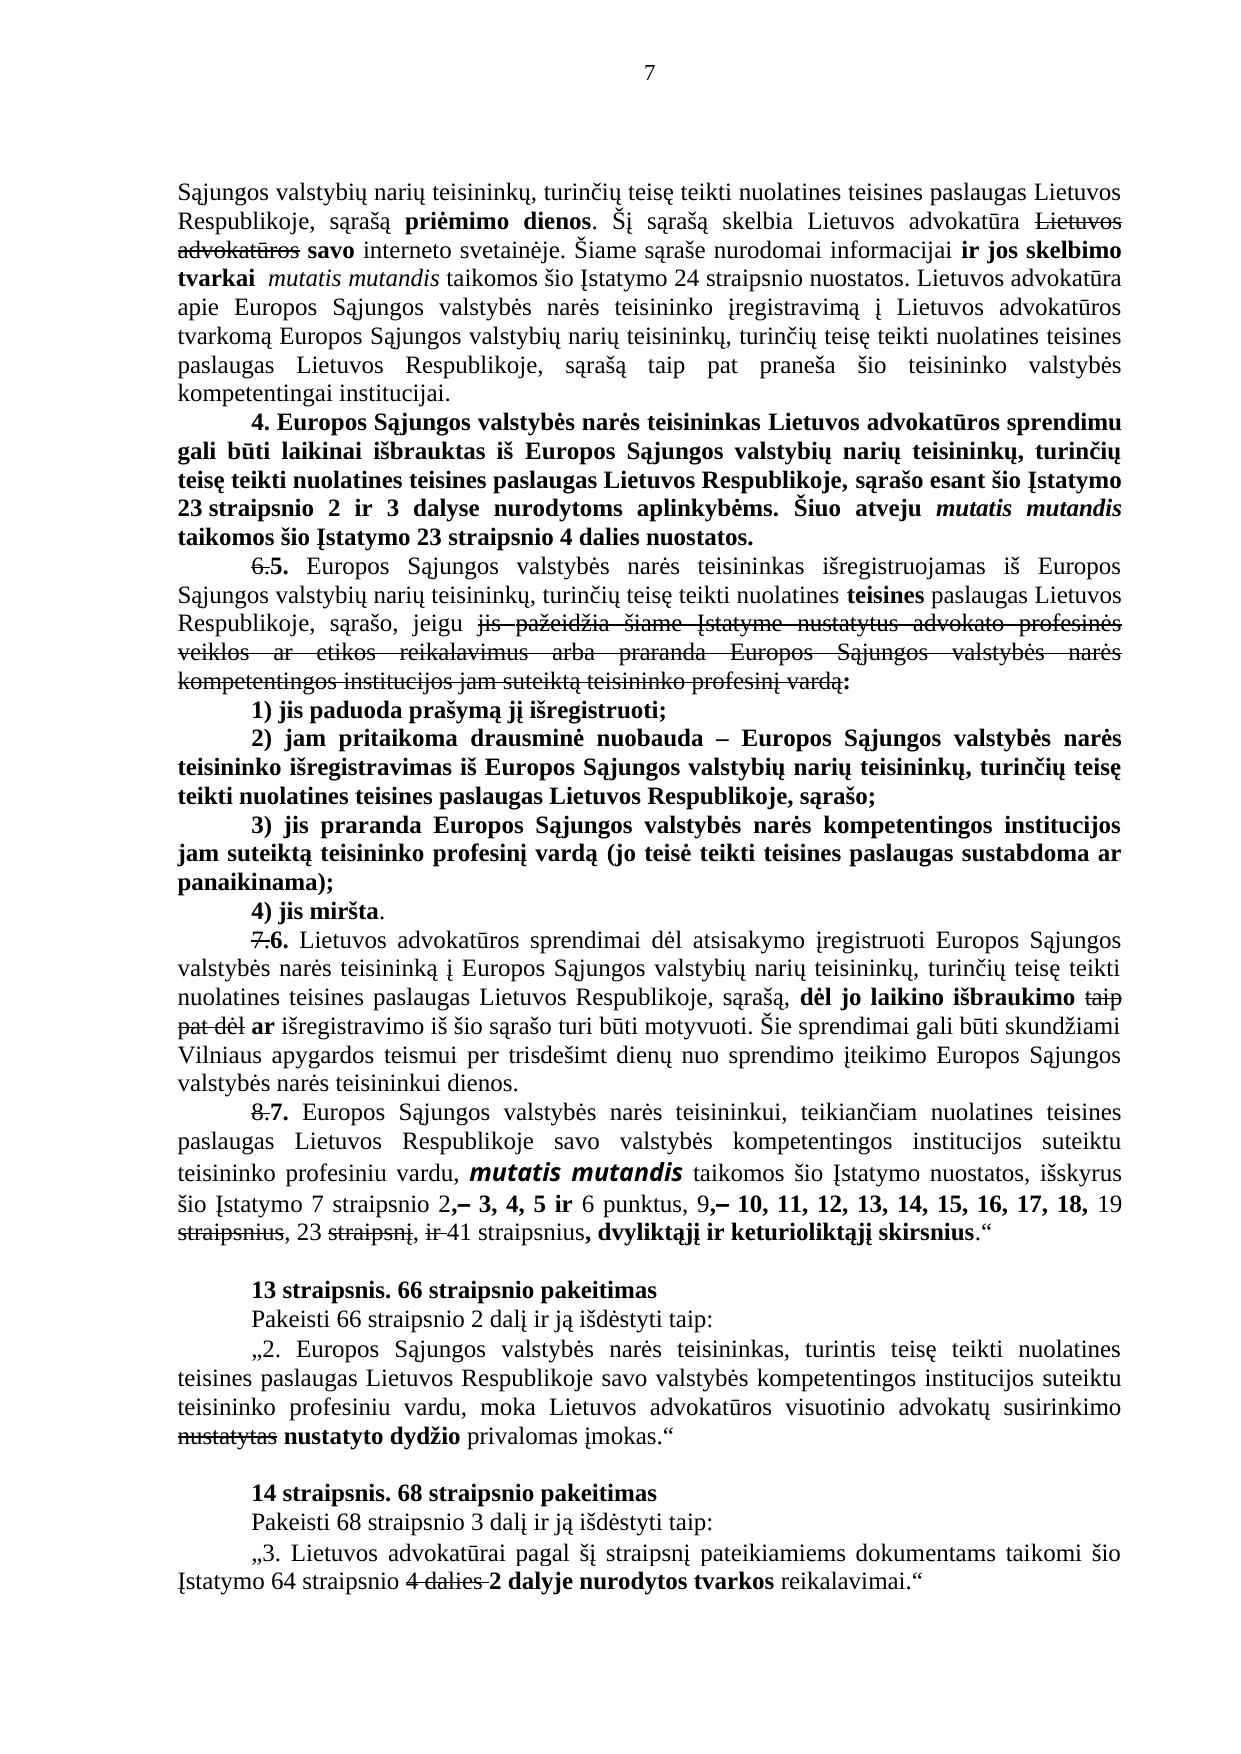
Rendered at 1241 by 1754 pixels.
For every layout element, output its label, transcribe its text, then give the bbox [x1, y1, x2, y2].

text Pakeisti 66 straipsnio 2 dalį ir ją išdėstyti taip: [177, 1304, 1122, 1332]
text 6.5. Europos Sąjungos valstybės narės teisininkas išregistruojamas iš Europos Sąjungos valstybių narių teisininkų, turinčių teisę teikti nuolatines teisines paslaugas Lietuvos Respublikoje, sąrašo, jeigu jis pažeidžia šiame Įstatyme nustatytus advokato profesinės veiklos ar etikos reikalavimus arba praranda Europos Sąjungos valstybės narės kompetentingos institucijos jam suteiktą teisininko profesinį vardą: [177, 654, 1122, 695]
text 14 straipsnis. 68 straipsnio pakeitimas [177, 1478, 1122, 1507]
text 7.6. Lietuvos advokatūros sprendimai dėl atsisakymo įregistruoti Europos Sąjungos valstybės narės teisininką į Europos Sąjungos valstybių narių teisininkų, turinčių teisę teikti nuolatines teisines paslaugas Lietuvos Respublikoje, sąrašą, dėl jo laikino išbraukimo taip pat dėl ar išregistravimo iš šio sąrašo turi būti motyvuoti. Šie sprendimai gali būti skundžiami Vilniaus apygardos teismui per trisdešimt dienų nuo sprendimo įteikimo Europos Sąjungos valstybės narės teisininkui dienos. [177, 925, 1122, 1097]
text 2) jam pritaikoma drausminė nuobauda – Europos Sąjungos valstybės narės teisininko išregistravimas iš Europos Sąjungos valstybių narių teisininkų, turinčių teisę teikti nuolatines teisines paslaugas Lietuvos Respublikoje, sąrašo; [177, 723, 1122, 810]
text 3) jis praranda Europos Sąjungos valstybės narės kompetentingos institucijos jam suteiktą teisininko profesinį vardą (jo teisė teikti teisines paslaugas sustabdoma ar panaikinama); [177, 810, 1122, 896]
text 13 straipsnis. 66 straipsnio pakeitimas [177, 1275, 1122, 1304]
text 6.5. Europos Sąjungos valstybės narės teisininkas išregistruojamas iš Europos Sąjungos valstybių narių teisininkų, turinčių teisę teikti nuolatines teisines paslaugas Lietuvos Respublikoje, sąrašo, jeigu jis pažeidžia šiame Įstatyme nustatytus advokato profesinės veiklos ar etikos reikalavimus arba praranda Europos Sąjungos valstybės narės kompetentingos institucijos jam suteiktą teisininko profesinį vardą: [177, 551, 1122, 653]
text Sąjungos valstybių narių teisininkų, turinčių teisę teikti nuolatines teisines paslaugas Lietuvos Respublikoje, sąrašą priėmimo dienos. Šį sąrašą skelbia Lietuvos advokatūra Lietuvos advokatūros savo interneto svetainėje. Šiame sąraše nurodomai informacijai ir jos skelbimo tvarkai mutatis mutandis taikomos šio Įstatymo 24 straipsnio nuostatos. Lietuvos advokatūra apie Europos Sąjungos valstybės narės teisininko įregistravimą į Lietuvos advokatūros tvarkomą Europos Sąjungos valstybių narių teisininkų, turinčių teisę teikti nuolatines teisines paslaugas Lietuvos Respublikoje, sąrašą taip pat praneša šio teisininko valstybės kompetentingai institucijai. [177, 177, 1122, 407]
text 8.7. Europos Sąjungos valstybės narės teisininkui, teikiančiam nuolatines teisines paslaugas Lietuvos Respublikoje savo valstybės kompetentingos institucijos suteiktu teisininko profesiniu vardu, mutatis mutandis taikomos šio Įstatymo nuostatos, išskyrus šio Įstatymo 7 straipsnio 2,– 3, 4, 5 ir 6 punktus, 9,– 10, 11, 12, 13, 14, 15, 16, 17, 18, 19 straipsnius, 23 straipsnį, ir 41 straipsnius, dvyliktąjį ir keturioliktąjį skirsnius.“ [177, 1097, 1122, 1246]
text 1) jis paduoda prašymą jį išregistruoti; [177, 695, 1122, 723]
text „3. Lietuvos advokatūrai pagal šį straipsnį pateikiamiems dokumentams taikomi šio Įstatymo 64 straipsnio 4 dalies 2 dalyje nurodytos tvarkos reikalavimai.“ [177, 1538, 1122, 1595]
text „2. Europos Sąjungos valstybės narės teisininkas, turintis teisę teikti nuolatines teisines paslaugas Lietuvos Respublikoje savo valstybės kompetentingos institucijos suteiktu teisininko profesiniu vardu, moka Lietuvos advokatūros visuotinio advokatų susirinkimo nustatytas nustatyto dydžio privalomas įmokas.“ [177, 1334, 1122, 1449]
text 4. Europos Sąjungos valstybės narės teisininkas Lietuvos advokatūros sprendimu gali būti laikinai išbrauktas iš Europos Sąjungos valstybių narių teisininkų, turinčių teisę teikti nuolatines teisines paslaugas Lietuvos Respublikoje, sąrašo esant šio Įstatymo 23 straipsnio 2 ir 3 dalyse nurodytoms aplinkybėms. Šiuo atveju mutatis mutandis taikomos šio Įstatymo 23 straipsnio 4 dalies nuostatos. [177, 407, 1122, 551]
text 4) jis miršta. [177, 896, 1122, 925]
text Pakeisti 68 straipsnio 3 dalį ir ją išdėstyti taip: [177, 1507, 1122, 1536]
